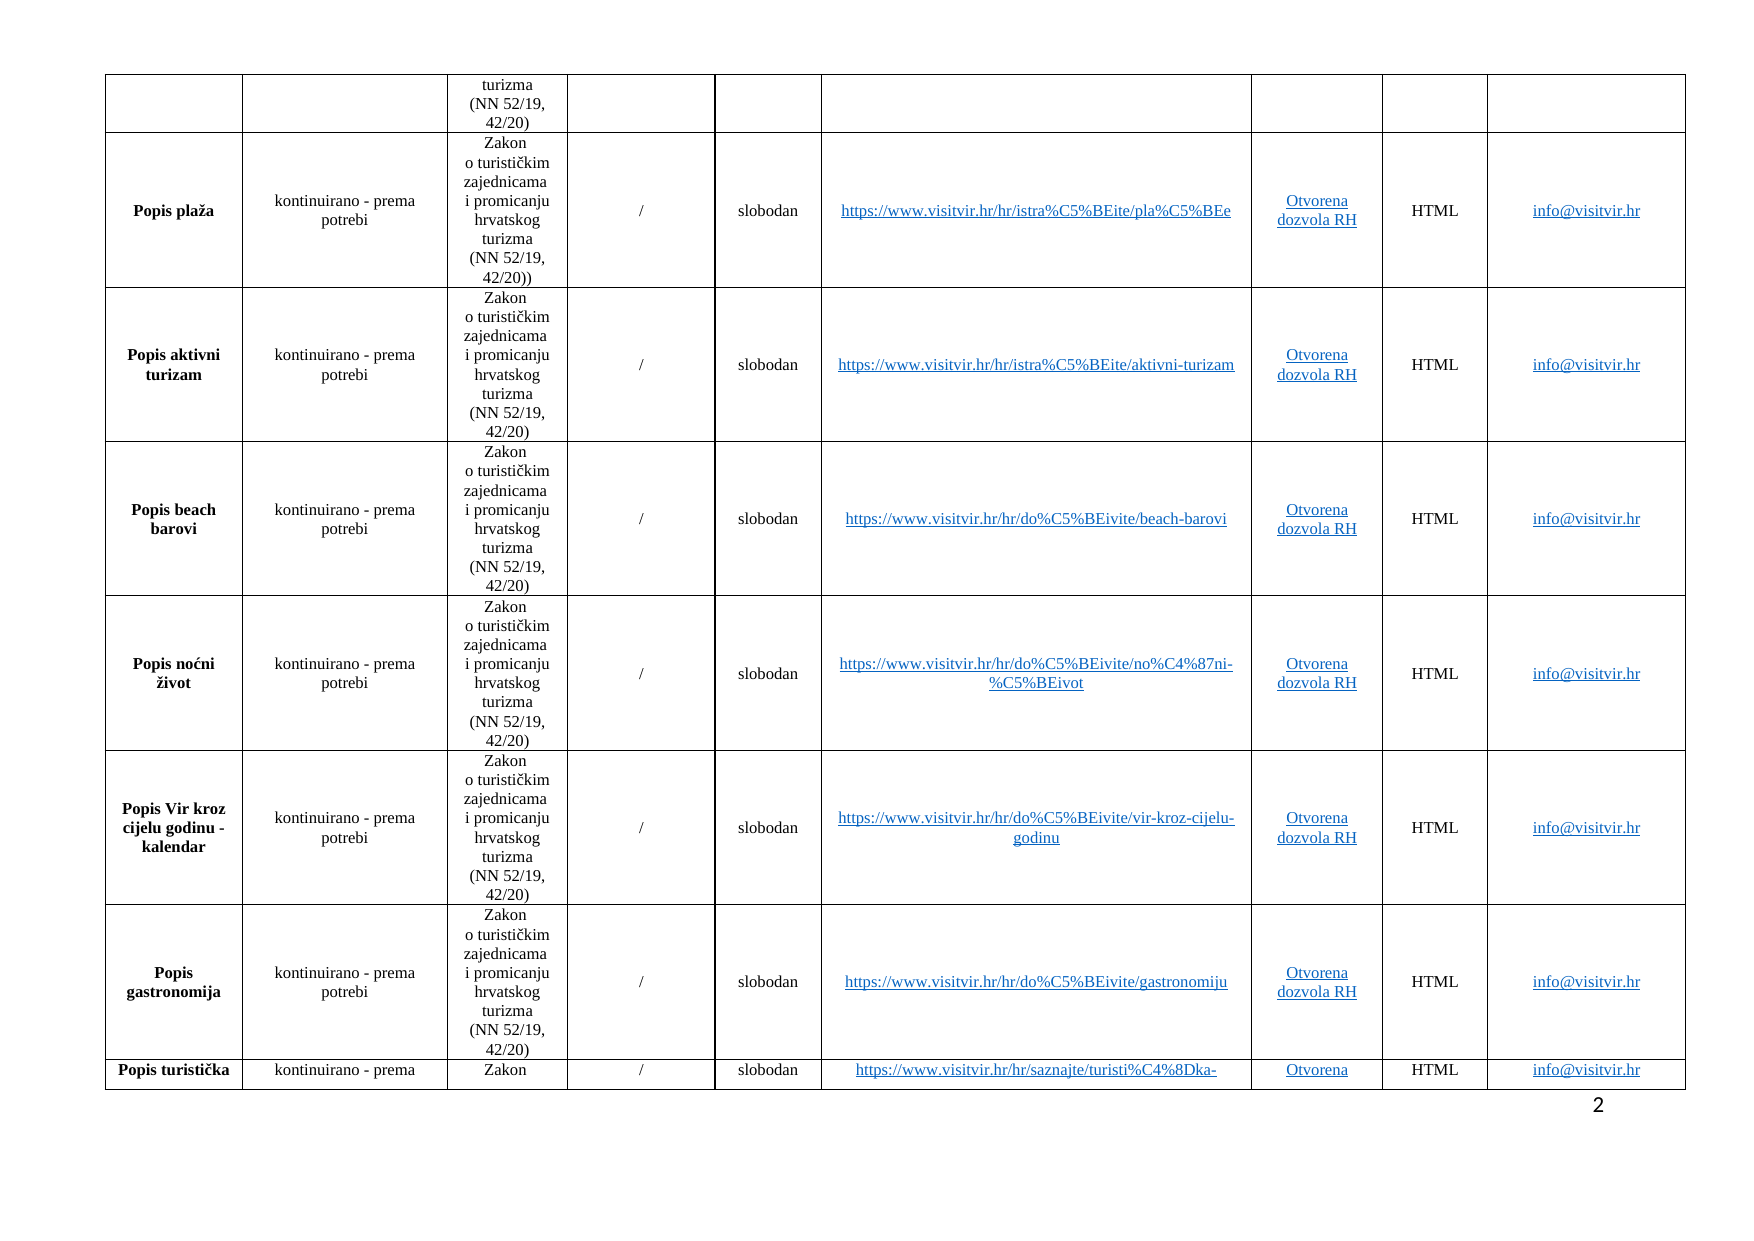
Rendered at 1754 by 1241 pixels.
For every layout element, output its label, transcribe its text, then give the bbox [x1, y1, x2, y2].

table_cell info@visitvir.hr [1488, 1060, 1685, 1089]
table_cell Zakon o turističkim zajednicama i promicanju hrvatskog turizma (NN 52/19, 42/20) [448, 596, 567, 750]
table_cell HTML [1383, 442, 1487, 595]
table_cell HTML [1383, 596, 1487, 750]
table_cell Zakon o turističkim zajednicama i promicanju hrvatskog turizma (NN 52/19, 42/20)) [448, 133, 567, 287]
table_cell Otvorena dozvola RH [1252, 751, 1382, 904]
table_cell [822, 75, 1251, 132]
table_cell https://www.visitvir.hr/hr/istra%C5%BEite/pla%C5%BEe [822, 133, 1251, 287]
table_cell info@visitvir.hr [1488, 288, 1685, 441]
table_cell / [568, 288, 714, 441]
table_cell / [568, 905, 714, 1058]
table_cell Popis beach barovi [106, 442, 242, 595]
table_cell [1488, 75, 1685, 132]
table_cell / [568, 1060, 714, 1089]
table_cell info@visitvir.hr [1488, 905, 1685, 1058]
table_cell / [568, 596, 714, 750]
table_cell kontinuirano - prema potrebi [243, 288, 447, 441]
table_cell kontinuirano - prema potrebi [243, 905, 447, 1058]
table_cell Zakon [448, 1060, 567, 1089]
table_cell / [568, 751, 714, 904]
table_cell / [568, 442, 714, 595]
table_cell https://www.visitvir.hr/hr/do%C5%BEivite/vir-kroz-cijelu-godinu [822, 751, 1251, 904]
table_cell Otvorena dozvola RH [1252, 442, 1382, 595]
table_cell Popis turistička [106, 1060, 242, 1089]
table_cell https://www.visitvir.hr/hr/do%C5%BEivite/beach-barovi [822, 442, 1251, 595]
table_cell https://www.visitvir.hr/hr/saznajte/turisti%C4%8Dka- [822, 1060, 1251, 1089]
table_cell [716, 75, 821, 132]
table_cell [243, 75, 447, 132]
table_cell Zakon o turističkim zajednicama i promicanju hrvatskog turizma (NN 52/19, 42/20) [448, 442, 567, 595]
table_cell https://www.visitvir.hr/hr/do%C5%BEivite/gastronomiju [822, 905, 1251, 1058]
table_cell Otvorena [1252, 1060, 1382, 1089]
table_cell [1383, 75, 1487, 132]
table_cell kontinuirano - prema [243, 1060, 447, 1089]
table_cell kontinuirano - prema potrebi [243, 596, 447, 750]
table_cell [106, 75, 242, 132]
table_cell slobodan [716, 905, 821, 1058]
table_cell https://www.visitvir.hr/hr/do%C5%BEivite/no%C4%87ni-%C5%BEivot [822, 596, 1251, 750]
table_cell slobodan [716, 133, 821, 287]
table_cell Popis plaža [106, 133, 242, 287]
table_cell Popis Vir kroz cijelu godinu - kalendar [106, 751, 242, 904]
table_cell Popis noćni život [106, 596, 242, 750]
table_cell HTML [1383, 751, 1487, 904]
table_cell kontinuirano - prema potrebi [243, 133, 447, 287]
table_cell Otvorena dozvola RH [1252, 596, 1382, 750]
table_cell Otvorena dozvola RH [1252, 905, 1382, 1058]
table_cell slobodan [716, 1060, 821, 1089]
table_cell slobodan [716, 751, 821, 904]
table_cell HTML [1383, 905, 1487, 1058]
table_cell kontinuirano - prema potrebi [243, 442, 447, 595]
table_cell kontinuirano - prema potrebi [243, 751, 447, 904]
table_cell info@visitvir.hr [1488, 751, 1685, 904]
table_cell info@visitvir.hr [1488, 442, 1685, 595]
table_cell Otvorena dozvola RH [1252, 133, 1382, 287]
table_cell Popis aktivni turizam [106, 288, 242, 441]
table_cell turizma (NN 52/19, 42/20) [448, 75, 567, 132]
table_cell https://www.visitvir.hr/hr/istra%C5%BEite/aktivni-turizam [822, 288, 1251, 441]
table_cell HTML [1383, 288, 1487, 441]
table_cell HTML [1383, 133, 1487, 287]
table_cell [568, 75, 714, 132]
table_cell Popis gastronomija [106, 905, 242, 1058]
table_cell Zakon o turističkim zajednicama i promicanju hrvatskog turizma (NN 52/19, 42/20) [448, 751, 567, 904]
table_cell slobodan [716, 596, 821, 750]
table_cell info@visitvir.hr [1488, 133, 1685, 287]
table_cell Otvorena dozvola RH [1252, 288, 1382, 441]
table_cell Zakon o turističkim zajednicama i promicanju hrvatskog turizma (NN 52/19, 42/20) [448, 905, 567, 1058]
table_cell Zakon o turističkim zajednicama i promicanju hrvatskog turizma (NN 52/19, 42/20) [448, 288, 567, 441]
table_cell / [568, 133, 714, 287]
table_cell [1252, 75, 1382, 132]
table_cell info@visitvir.hr [1488, 596, 1685, 750]
table_cell slobodan [716, 442, 821, 595]
table_cell HTML [1383, 1060, 1487, 1089]
table_cell slobodan [716, 288, 821, 441]
